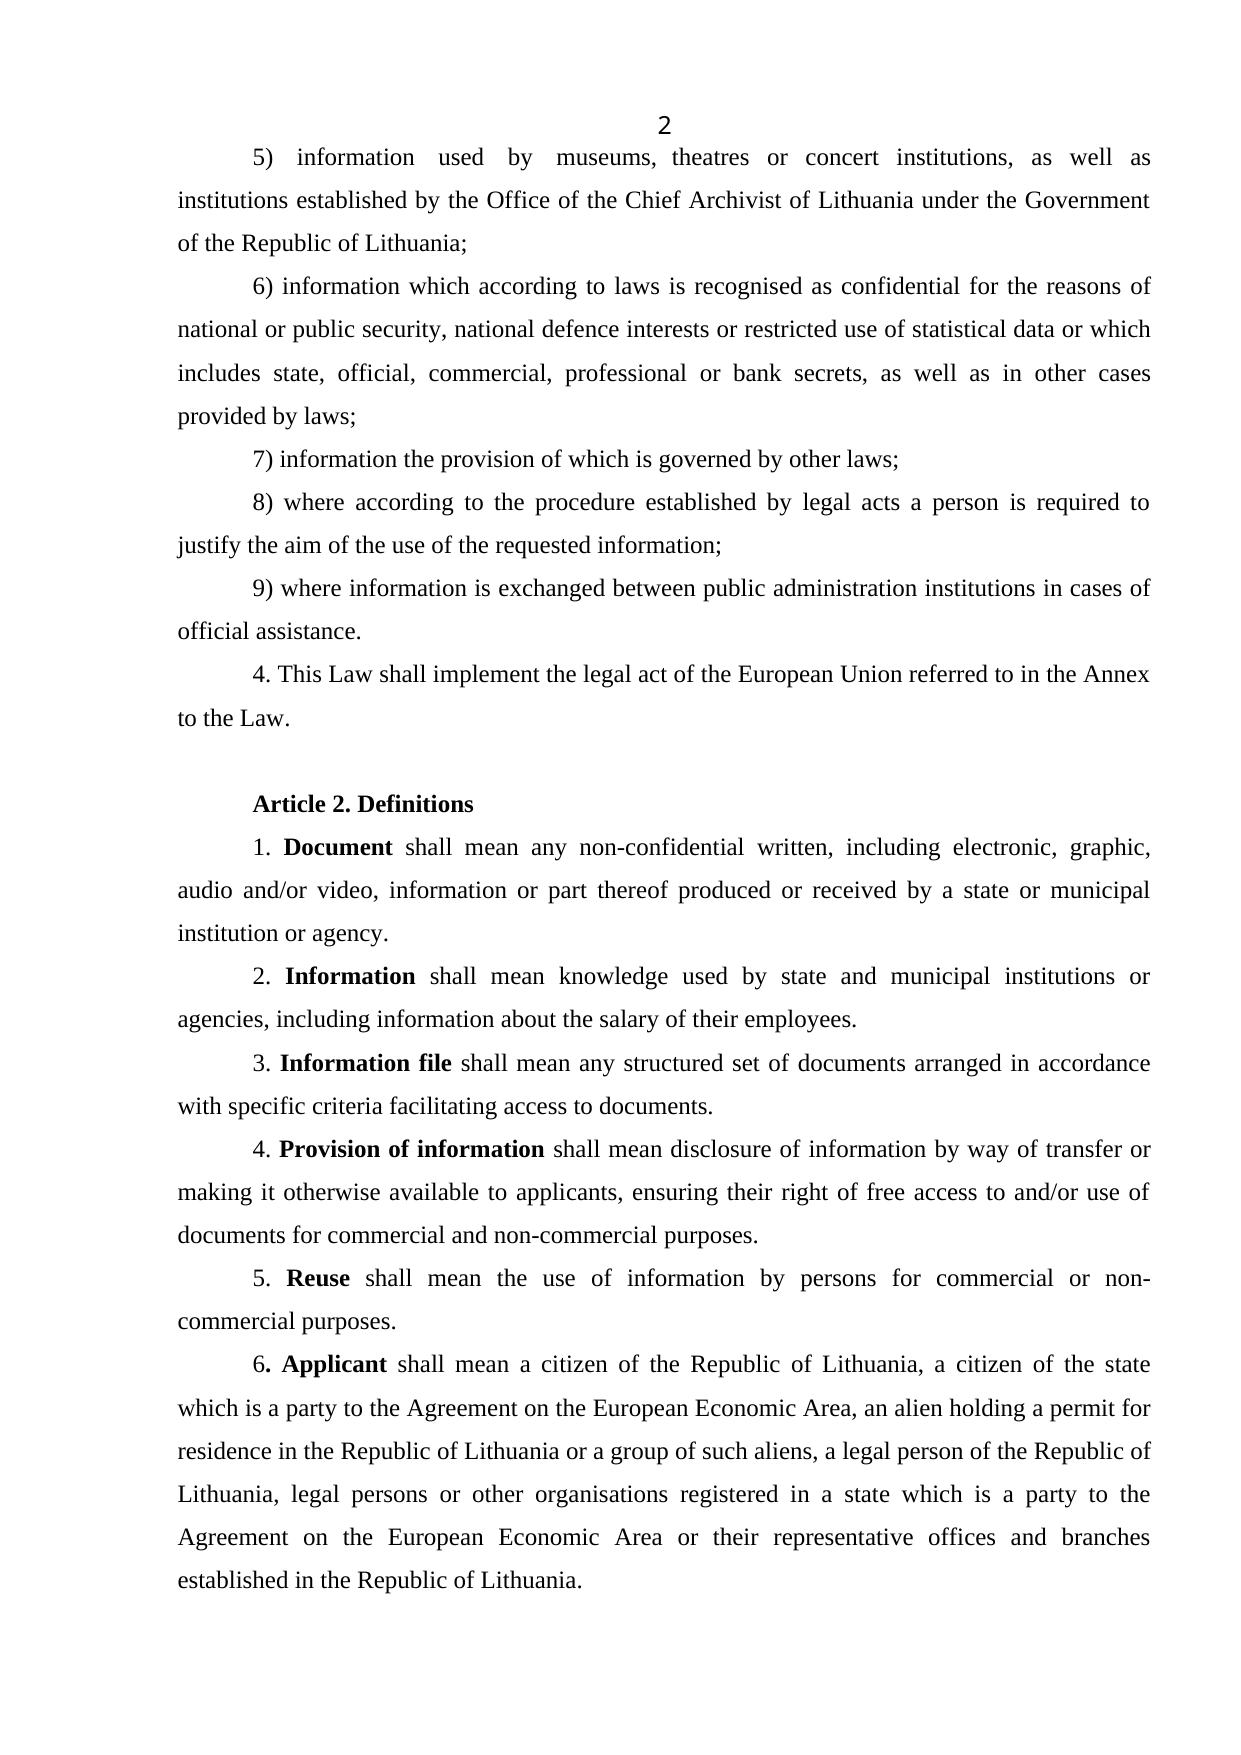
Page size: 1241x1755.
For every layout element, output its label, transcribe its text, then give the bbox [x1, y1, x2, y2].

text 8) where according to the procedure established by legal acts a person is required to justify the aim of the use of the requested information; [177, 487, 1152, 559]
text 6. Applicant shall mean a citizen of the Republic of Lithuania, a citizen of the state which is a party to the Agreement on the European Economic Area, an alien holding a permit for residence in the Republic of Lithuania or a group of such aliens, a legal person of the Republic of Lithuania, legal persons or other organisations registered in a state which is a party to the Agreement on the European Economic Area or their representative offices and branches established in the Republic of Lithuania. [177, 1349, 1152, 1594]
text 2. Information shall mean knowledge used by state and municipal institutions or agencies, including information about the salary of their employees. [177, 961, 1152, 1033]
text Article 2. Definitions [177, 789, 1152, 818]
text 1. Document shall mean any non-confidential written, including electronic, graphic, audio and/or video, information or part thereof produced or received by a state or municipal institution or agency. [177, 832, 1152, 947]
text 9) where information is exchanged between public administration institutions in cases of official assistance. [177, 573, 1152, 645]
text 5. Reuse shall mean the use of information by persons for commercial or non-commercial purposes. [177, 1263, 1152, 1335]
text 7) information the provision of which is governed by other laws; [177, 444, 1152, 473]
text 6) information which according to laws is recognised as confidential for the reasons of national or public security, national defence interests or restricted use of statistical data or which includes state, official, commercial, professional or bank secrets, as well as in other cases provided by laws; [177, 271, 1152, 429]
text 3. Information file shall mean any structured set of documents arranged in accordance with specific criteria facilitating access to documents. [177, 1048, 1152, 1119]
text 5) information used by museums, theatres or concert institutions, as well as institutions established by the Office of the Chief Archivist of Lithuania under the Government of the Republic of Lithuania; [177, 142, 1152, 257]
text 4. Provision of information shall mean disclosure of information by way of transfer or making it otherwise available to applicants, ensuring their right of free access to and/or use of documents for commercial and non-commercial purposes. [177, 1134, 1152, 1249]
text 4. This Law shall implement the legal act of the European Union referred to in the Annex to the Law. [177, 659, 1152, 731]
